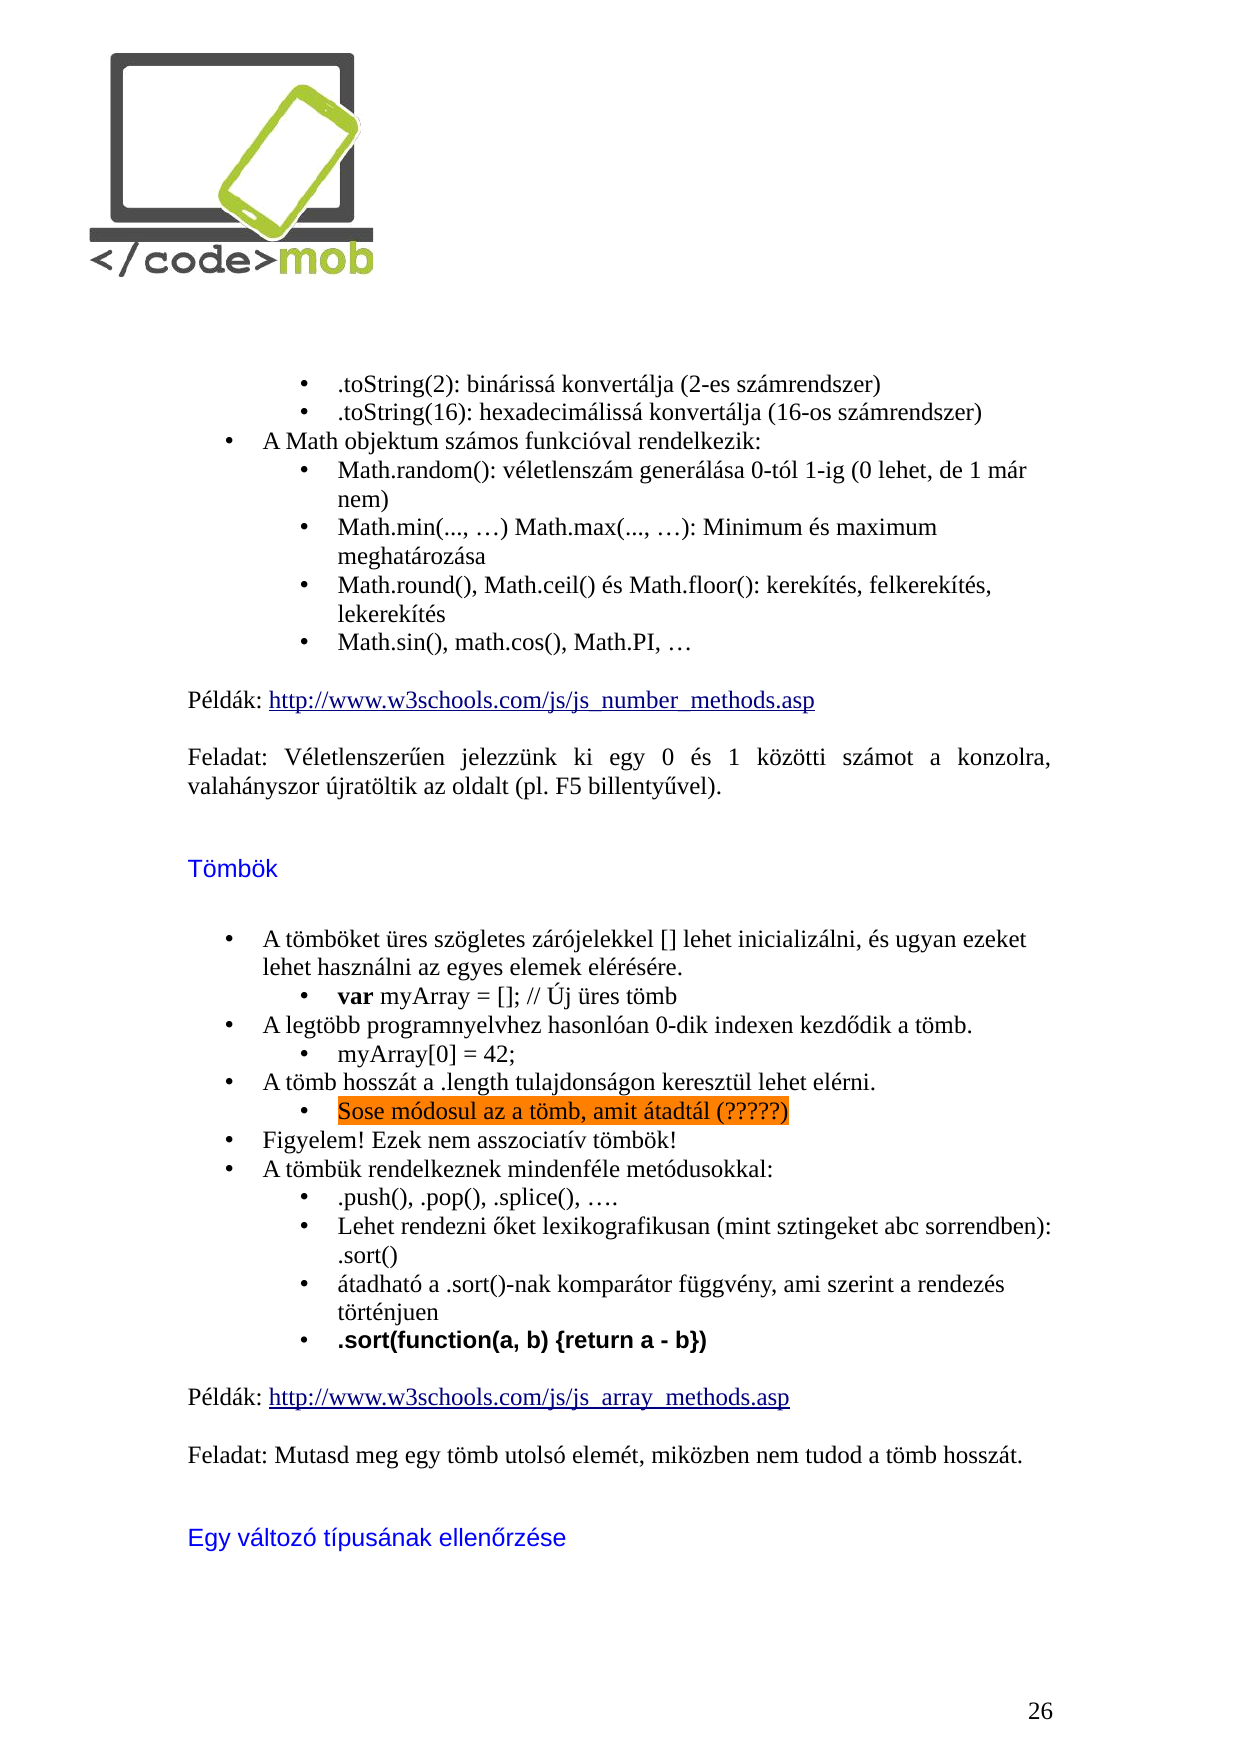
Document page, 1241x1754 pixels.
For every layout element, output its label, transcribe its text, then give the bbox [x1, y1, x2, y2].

list A Math objektum számos funkcióval rendelkezik: [225, 426, 1053, 455]
list Math.min(..., …) Math.max(..., …): Minimum és maximum meghatározása [300, 512, 1053, 570]
list myArray[0] = 42; [300, 1039, 1053, 1067]
list Math.sin(), math.cos(), Math.PI, … [300, 627, 1053, 656]
subtitle Tömbök [187, 854, 1053, 882]
subtitle Egy változó típusának ellenőrzése [187, 1522, 1053, 1551]
list A tömbük rendelkeznek mindenféle metódusokkal: [225, 1154, 1053, 1182]
text Feladat: Véletlenszerűen jelezzünk ki egy 0 és 1 közötti számot a konzolra, valahányszor újratöltik az oldalt (pl. F5 billentyűvel). [187, 742, 1053, 800]
list var myArray = []; // Új üres tömb [300, 981, 1053, 1010]
list Math.round(), Math.ceil() és Math.floor(): kerekítés, felkerekítés, lekerekítés [300, 570, 1053, 627]
text Feladat: Mutasd meg egy tömb utolsó elemét, miközben nem tudod a tömb hosszát. [187, 1440, 1053, 1469]
list Figyelem! Ezek nem asszociatív tömbök! [225, 1125, 1053, 1154]
list .toString(16): hexadecimálissá konvertálja (16-os számrendszer) [300, 397, 1053, 426]
list átadható a .sort()-nak komparátor függvény, ami szerint a rendezés történjuen [300, 1269, 1053, 1326]
list Math.random(): véletlenszám generálása 0-tól 1-ig (0 lehet, de 1 már nem) [300, 455, 1053, 512]
list .sort(function(a, b) {return a - b}) [300, 1326, 1053, 1354]
list Sose módosul az a tömb, amit átadtál (?????) [300, 1096, 1053, 1125]
list .push(), .pop(), .splice(), …. [300, 1182, 1053, 1211]
text Példák: http://www.w3schools.com/js/js_array_methods.asp [187, 1382, 1053, 1411]
list A tömb hosszát a .length tulajdonságon keresztül lehet elérni. [225, 1067, 1053, 1096]
list Lehet rendezni őket lexikografikusan (mint sztingeket abc sorrendben): .sort() [300, 1211, 1053, 1269]
list A legtöbb programnyelvhez hasonlóan 0-dik indexen kezdődik a tömb. [225, 1010, 1053, 1039]
list .toString(2): binárissá konvertálja (2-es számrendszer) [300, 369, 1053, 397]
list A tömböket üres szögletes zárójelekkel [] lehet inicializálni, és ugyan ezeket lehet használni az egyes elemek elérésére. [225, 924, 1053, 981]
text Példák: http://www.w3schools.com/js/js_number_methods.asp [187, 685, 1053, 714]
picture [89, 53, 374, 277]
